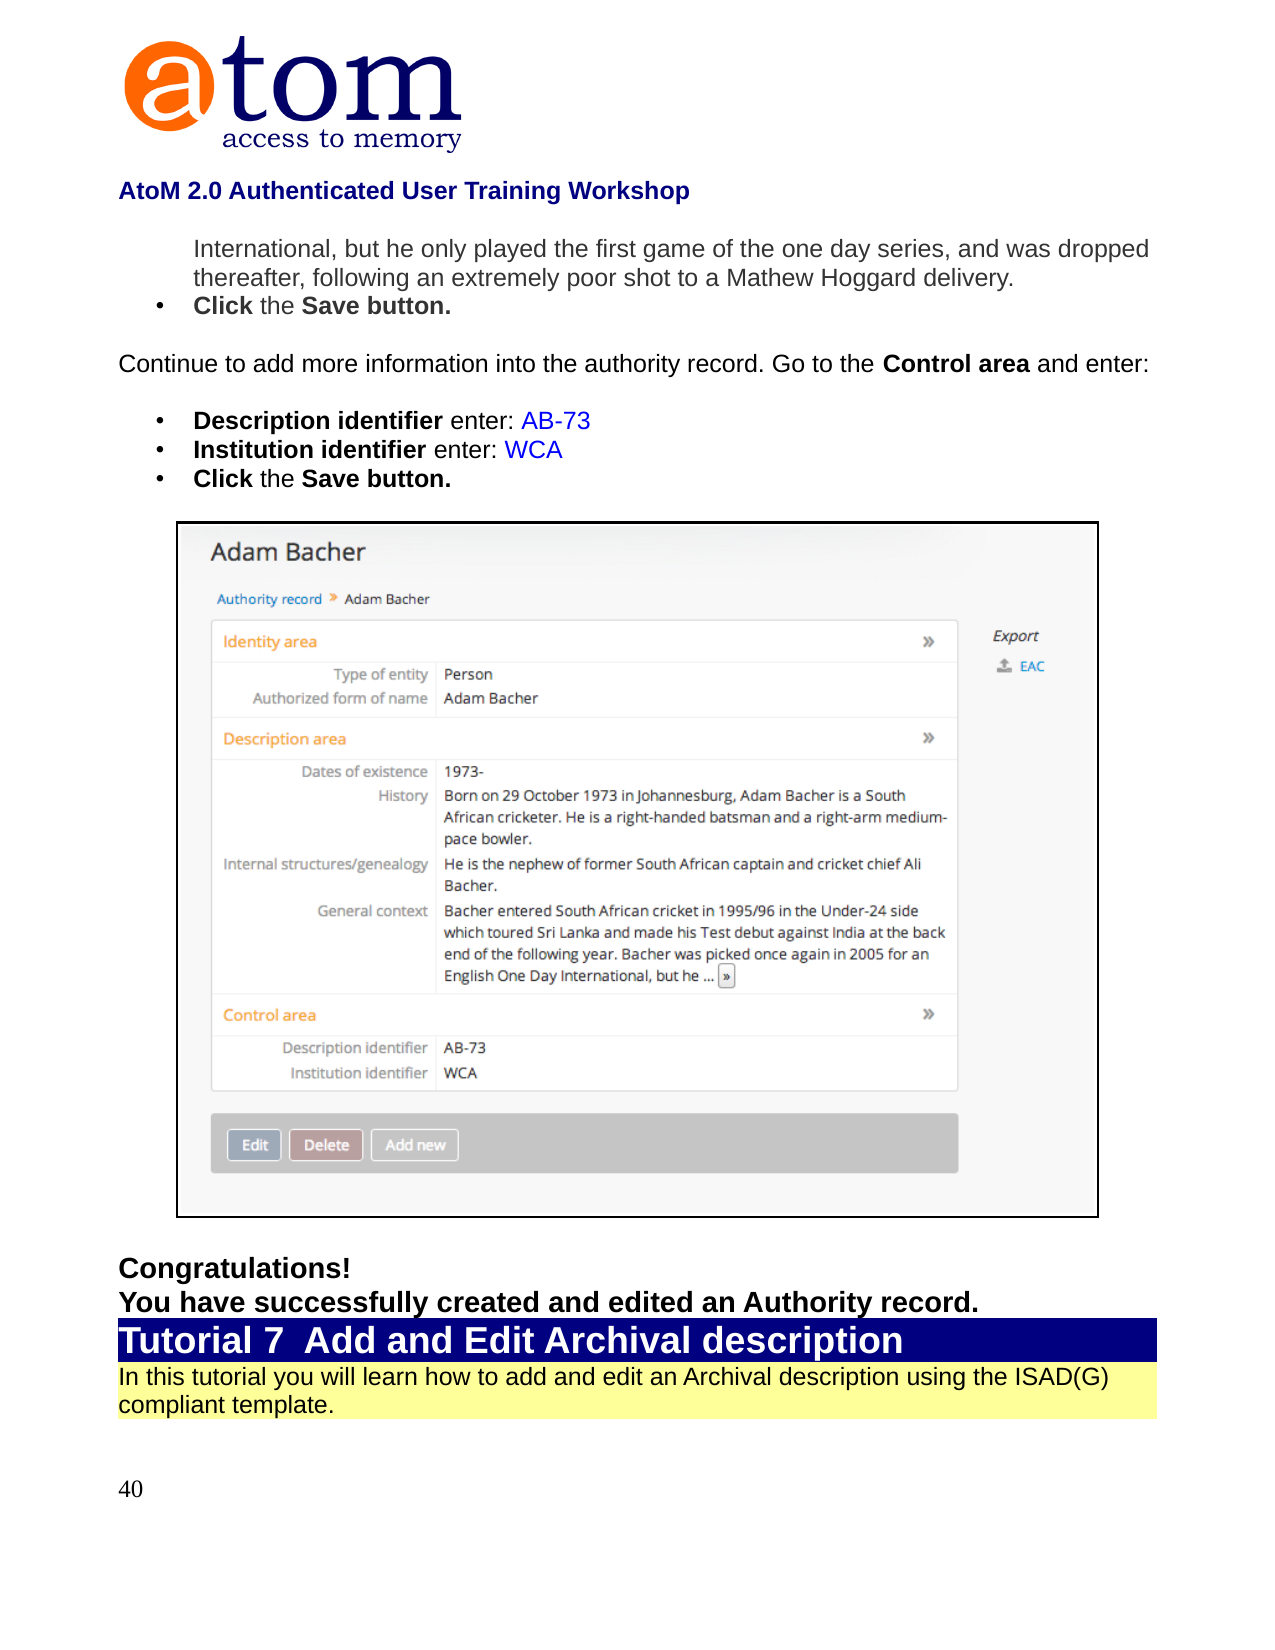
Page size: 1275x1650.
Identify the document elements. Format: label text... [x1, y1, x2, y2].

list International, but he only played the first game of the one day series, and was dropped thereafter, following an extremely poor shot to a Mathew Hoggard delivery. [156, 234, 1157, 291]
picture [124, 36, 462, 153]
list Click the Save button. [156, 464, 1157, 493]
picture [180, 526, 1095, 1213]
text Congratulations! [118, 1251, 1157, 1285]
text In this tutorial you will learn how to add and edit an Archival description using the ISAD(G) compliant template. [118, 1362, 1157, 1419]
list Description identifier enter: AB-73 [156, 406, 1157, 435]
list Institution identifier enter: WCA [156, 435, 1157, 464]
list Click the Save button. [156, 291, 1157, 320]
text You have successfully created and edited an Authority record. [118, 1285, 1157, 1318]
text Tutorial 7 Add and Edit Archival description [118, 1318, 1157, 1362]
text Continue to add more information into the authority record. Go to the Control area and enter: [118, 349, 1157, 377]
